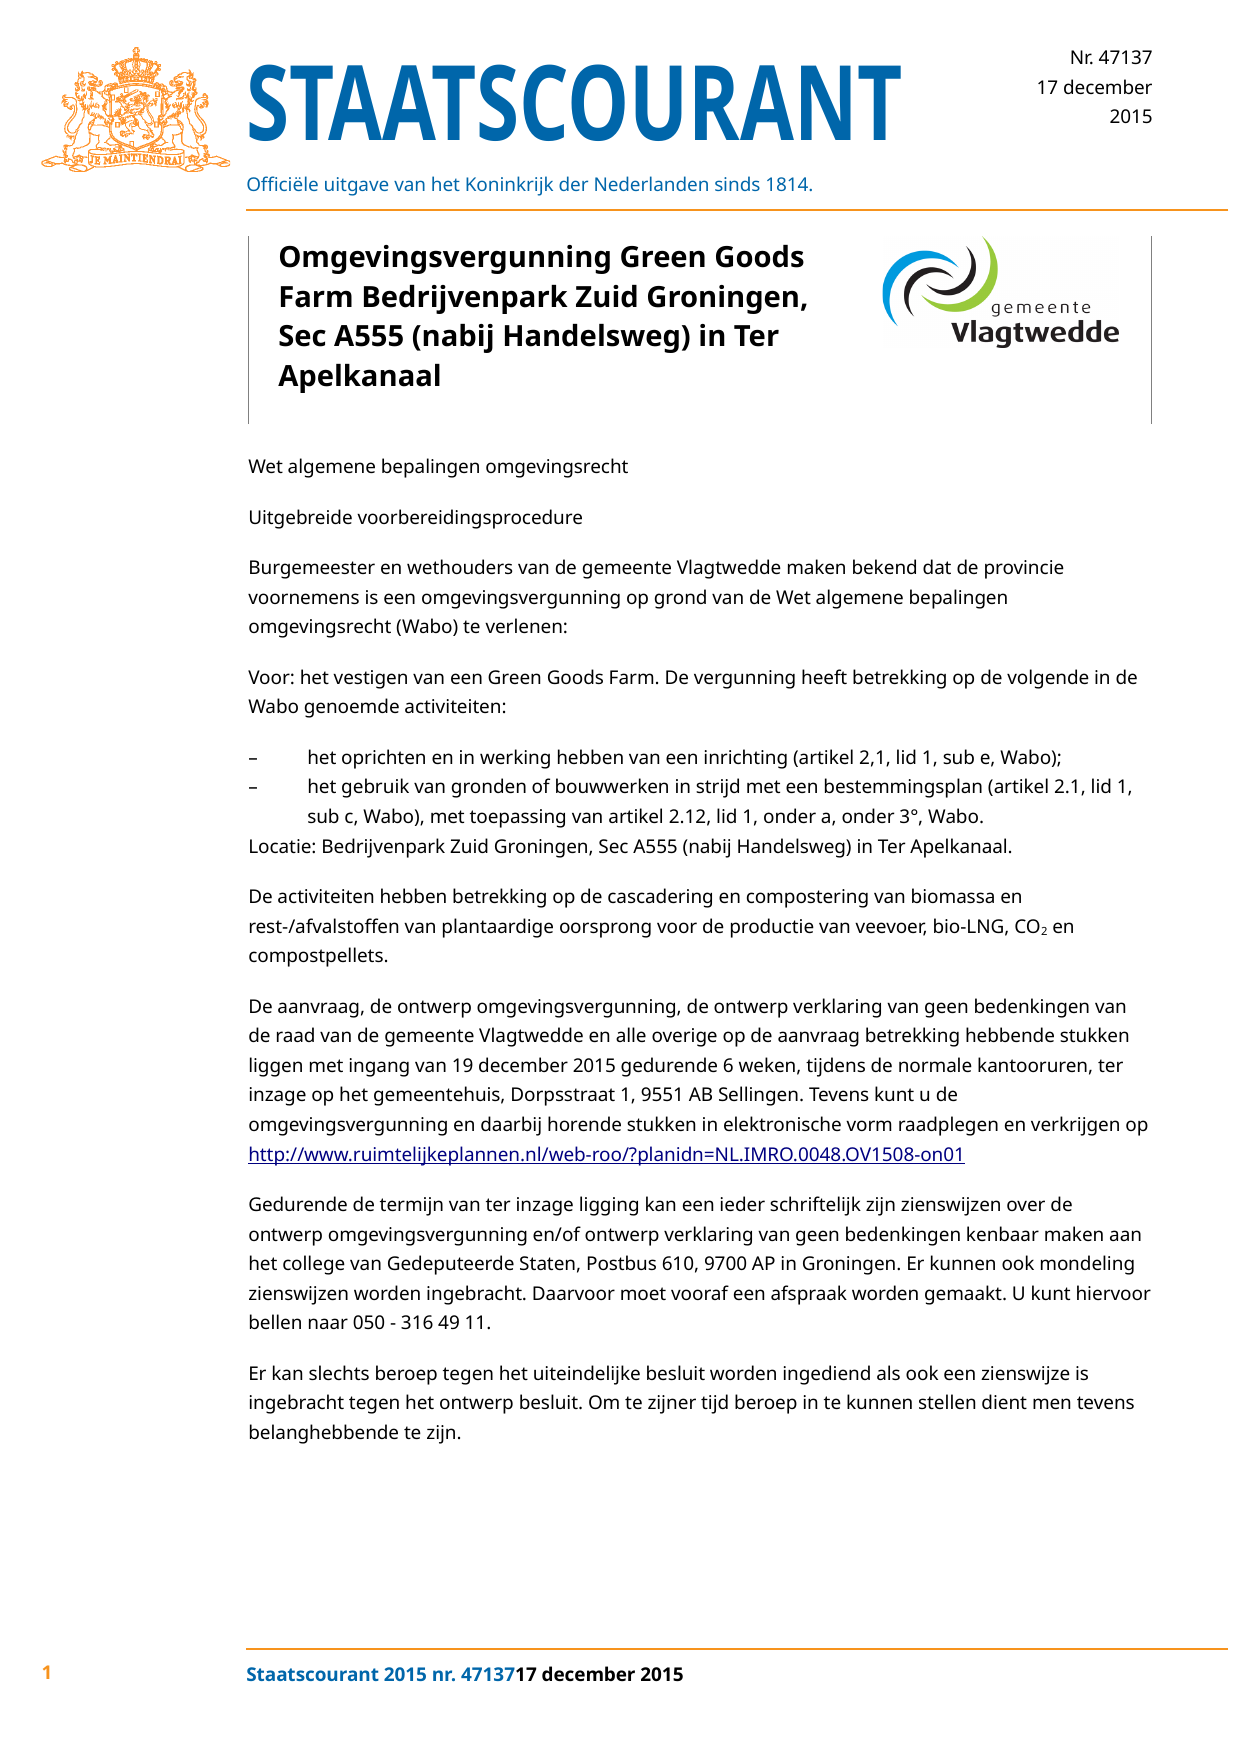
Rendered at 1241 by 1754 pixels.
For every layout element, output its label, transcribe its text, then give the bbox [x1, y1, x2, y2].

text De aanvraag, de ontwerp omgevingsvergunning, de ontwerp verklaring van geen bedenkingen van de raad van de gemeente Vlagtwedde en alle overige op de aanvraag betrekking hebbende stukken liggen met ingang van 19 december 2015 gedurende 6 weken, tijdens de normale kantooruren, ter inzage op het gemeentehuis, Dorpsstraat 1, 9551 AB Sellingen. Tevens kunt u de omgevingsvergunning en daarbij horende stukken in elektronische vorm raadplegen en verkrijgen op http://www.ruimtelijkeplannen.nl/web-roo/?planidn=NL.IMRO.0048.OV1508-on01 [248, 993, 1152, 1166]
table_header Omgevingsvergunning Green Goods Farm Bedrijvenpark Zuid Groningen, Sec A555 (nabij Handelsweg) in Ter Apelkanaal [249, 236, 850, 424]
list het gebruik van gronden of bouwwerken in strijd met een bestemmingsplan (artikel 2.1, lid 1, sub c, Wabo), met toepassing van artikel 2.12, lid 1, onder a, onder 3°, Wabo. [248, 774, 1152, 829]
text Locatie: Bedrijvenpark Zuid Groningen, Sec A555 (nabij Handelsweg) in Ter Apelkanaal. [248, 833, 1152, 858]
text Uitgebreide voorbereidingsprocedure [248, 504, 1152, 530]
text De activiteiten hebben betrekking op de cascadering en compostering van biomassa en rest-/afvalstoffen van plantaardige oorsprong voor de productie van veevoer, bio-LNG, CO2 en compostpellets. [248, 883, 1152, 968]
text Er kan slechts beroep tegen het uiteindelijke besluit worden ingediend als ook een zienswijze is ingebracht tegen het ontwerp besluit. Om te zijner tijd beroep in te kunnen stellen dient men tevens belanghebbende te zijn. [248, 1360, 1152, 1445]
list het oprichten en in werking hebben van een inrichting (artikel 2,1, lid 1, sub e, Wabo); [248, 744, 1152, 770]
text Burgemeester en wethouders van de gemeente Vlagtwedde maken bekend dat de provincie voornemens is een omgevingsvergunning op grond van de Wet algemene bepalingen omgevingsrecht (Wabo) te verlenen: [248, 554, 1152, 639]
picture [882, 236, 1119, 348]
text Gedurende de termijn van ter inzage ligging kan een ieder schriftelijk zijn zienswijzen over de ontwerp omgevingsvergunning en/of ontwerp verklaring van geen bedenkingen kenbaar maken aan het college van Gedeputeerde Staten, Postbus 610, 9700 AP in Groningen. Er kunnen ook mondeling zienswijzen worden ingebracht. Daarvoor moet vooraf een afspraak worden gemaakt. U kunt hiervoor bellen naar 050 - 316 49 11. [248, 1191, 1152, 1335]
picture [41, 47, 231, 172]
text Wet algemene bepalingen omgevingsrecht [248, 454, 1152, 479]
table_header [850, 236, 1151, 424]
text Voor: het vestigen van een Green Goods Farm. De vergunning heeft betrekking op de volgende in de Wabo genoemde activiteiten: [248, 664, 1152, 719]
